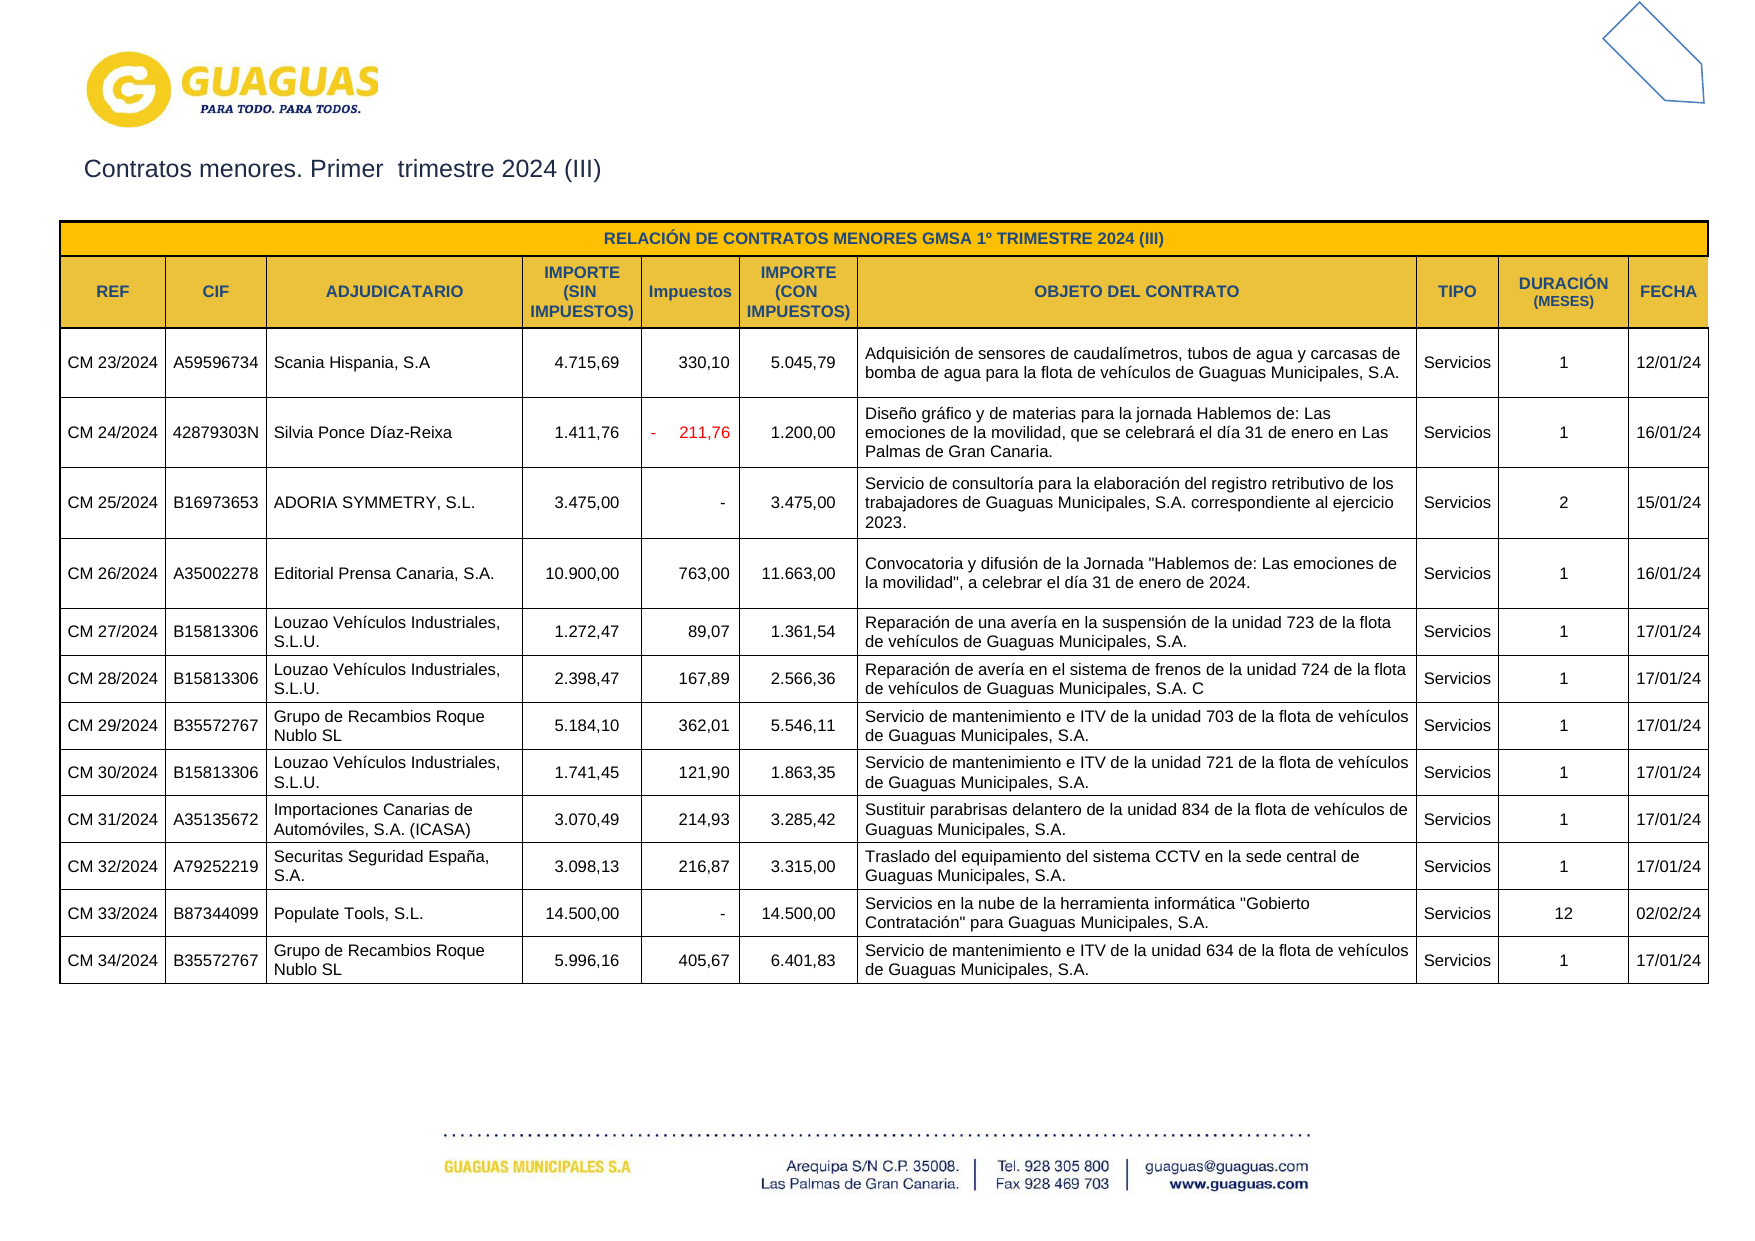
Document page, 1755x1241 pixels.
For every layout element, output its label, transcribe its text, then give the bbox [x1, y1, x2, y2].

table_cell Louzao Vehículos Industriales, S.L.U. [267, 656, 522, 702]
table_cell Traslado del equipamiento del sistema CCTV en la sede central de Guaguas Municipales, S.A. [858, 843, 1416, 889]
table_cell REF [61, 257, 165, 327]
table_cell ADORIA SYMMETRY, S.L. [267, 468, 522, 538]
table_cell 1.200,00 [740, 398, 857, 467]
table_cell 405,67 [642, 937, 739, 983]
table_cell OBJETO DEL CONTRATO [858, 257, 1416, 327]
table_cell 17/01/24 [1629, 609, 1708, 655]
table_cell 2.566,36 [740, 656, 857, 702]
table_cell IMPORTE (SIN IMPUESTOS) [523, 257, 641, 327]
table_cell 16/01/24 [1629, 539, 1708, 608]
table_cell IMPORTE (CON IMPUESTOS) [740, 257, 857, 327]
table_cell - 211,76 [642, 398, 739, 467]
table_cell 3.285,42 [740, 796, 857, 842]
table_cell 1.361,54 [740, 609, 857, 655]
table_cell 15/01/24 [1629, 468, 1708, 538]
table_cell TIPO [1417, 257, 1498, 327]
table_cell Grupo de Recambios Roque Nublo SL [267, 703, 522, 748]
table_cell 89,07 [642, 609, 739, 655]
table_cell 330,10 [642, 329, 739, 397]
table_cell 3.070,49 [523, 796, 641, 842]
table_cell 167,89 [642, 656, 739, 702]
table_cell CIF [166, 257, 266, 327]
table_cell A79252219 [166, 843, 266, 889]
table_cell A35002278 [166, 539, 266, 608]
table_cell Impuestos [642, 257, 739, 327]
table_cell 02/02/24 [1629, 890, 1708, 936]
table_cell CM 31/2024 [61, 796, 165, 842]
table_cell DURACIÓN (MESES) [1499, 257, 1628, 327]
table_cell 1 [1499, 703, 1628, 748]
table_cell 5.184,10 [523, 703, 641, 748]
table_cell 10.900,00 [523, 539, 641, 608]
table_cell CM 24/2024 [61, 398, 165, 467]
table_cell Louzao Vehículos Industriales, S.L.U. [267, 609, 522, 655]
table_cell 17/01/24 [1629, 843, 1708, 889]
table_cell 6.401,83 [740, 937, 857, 983]
table_cell Grupo de Recambios Roque Nublo SL [267, 937, 522, 983]
table_cell Servicios [1417, 656, 1498, 702]
table_cell 14.500,00 [523, 890, 641, 936]
table_cell 3.098,13 [523, 843, 641, 889]
table_cell Servicios [1417, 890, 1498, 936]
table_cell Servicio de mantenimiento e ITV de la unidad 703 de la flota de vehículos de Guaguas Municipales, S.A. [858, 703, 1416, 748]
table_cell B87344099 [166, 890, 266, 936]
table_cell 17/01/24 [1629, 937, 1708, 983]
table_cell B15813306 [166, 656, 266, 702]
table_cell CM 25/2024 [61, 468, 165, 538]
table_cell B15813306 [166, 750, 266, 795]
table_cell - [642, 468, 739, 538]
table_cell FECHA [1629, 257, 1708, 327]
table_cell Sustituir parabrisas delantero de la unidad 834 de la flota de vehículos de Guaguas Municipales, S.A. [858, 796, 1416, 842]
table_cell CM 32/2024 [61, 843, 165, 889]
table_cell B16973653 [166, 468, 266, 538]
table_cell 1 [1499, 398, 1628, 467]
table_cell 17/01/24 [1629, 656, 1708, 702]
table_cell 1.411,76 [523, 398, 641, 467]
table_cell Silvia Ponce Díaz-Reixa [267, 398, 522, 467]
table_cell Louzao Vehículos Industriales, S.L.U. [267, 750, 522, 795]
table_cell 121,90 [642, 750, 739, 795]
table_cell 3.475,00 [523, 468, 641, 538]
table_cell 1 [1499, 609, 1628, 655]
table_cell 17/01/24 [1629, 703, 1708, 748]
table_cell Reparación de una avería en la suspensión de la unidad 723 de la flota de vehículos de Guaguas Municipales, S.A. [858, 609, 1416, 655]
table_cell 1 [1499, 539, 1628, 608]
table_cell 42879303N [166, 398, 266, 467]
table_cell Adquisición de sensores de caudalímetros, tubos de agua y carcasas de bomba de agua para la flota de vehículos de Guaguas Municipales, S.A. [858, 329, 1416, 397]
table_cell Servicios [1417, 468, 1498, 538]
table_cell CM 34/2024 [61, 937, 165, 983]
table_cell 362,01 [642, 703, 739, 748]
table_cell Servicios [1417, 703, 1498, 748]
table_cell B35572767 [166, 703, 266, 748]
table_cell 16/01/24 [1629, 398, 1708, 467]
table_cell Securitas Seguridad España, S.A. [267, 843, 522, 889]
table_cell Servicio de consultoría para la elaboración del registro retributivo de los trabajadores de Guaguas Municipales, S.A. correspondiente al ejercicio 2023. [858, 468, 1416, 538]
table_cell CM 28/2024 [61, 656, 165, 702]
table_cell 1 [1499, 750, 1628, 795]
table_cell Editorial Prensa Canaria, S.A. [267, 539, 522, 608]
table_cell A35135672 [166, 796, 266, 842]
table_cell Servicios [1417, 937, 1498, 983]
table_cell CM 33/2024 [61, 890, 165, 936]
table_cell Servicios [1417, 329, 1498, 397]
picture [86, 51, 378, 128]
table_cell 5.045,79 [740, 329, 857, 397]
table_cell Diseño gráfico y de materias para la jornada Hablemos de: Las emociones de la movilidad, que se celebrará el día 31 de enero en Las Palmas de Gran Canaria. [858, 398, 1416, 467]
table_cell 1.272,47 [523, 609, 641, 655]
table_cell Scania Hispania, S.A [267, 329, 522, 397]
table_cell 1 [1499, 843, 1628, 889]
table_cell Servicios [1417, 843, 1498, 889]
table_cell 1.863,35 [740, 750, 857, 795]
table_cell 12 [1499, 890, 1628, 936]
table_cell 17/01/24 [1629, 750, 1708, 795]
table_cell Servicios en la nube de la herramienta informática "Gobierto Contratación" para Guaguas Municipales, S.A. [858, 890, 1416, 936]
table_cell Servicios [1417, 796, 1498, 842]
table_cell Importaciones Canarias de Automóviles, S.A. (ICASA) [267, 796, 522, 842]
table_cell Populate Tools, S.L. [267, 890, 522, 936]
table_cell CM 27/2024 [61, 609, 165, 655]
text Contratos menores. Primer trimestre 2024 (III) [84, 154, 1694, 183]
table_cell Convocatoria y difusión de la Jornada "Hablemos de: Las emociones de la movilidad", a celebrar el día 31 de enero de 2024. [858, 539, 1416, 608]
table_cell CM 30/2024 [61, 750, 165, 795]
table_cell 14.500,00 [740, 890, 857, 936]
table_cell 1 [1499, 796, 1628, 842]
table_cell 1 [1499, 329, 1628, 397]
table_cell - [642, 890, 739, 936]
table_cell 5.996,16 [523, 937, 641, 983]
table_cell A59596734 [166, 329, 266, 397]
table_cell 763,00 [642, 539, 739, 608]
table_cell 1 [1499, 656, 1628, 702]
table_cell CM 29/2024 [61, 703, 165, 748]
table_cell 17/01/24 [1629, 796, 1708, 842]
table_cell 3.315,00 [740, 843, 857, 889]
table_cell B15813306 [166, 609, 266, 655]
table_cell B35572767 [166, 937, 266, 983]
table_cell 1 [1499, 937, 1628, 983]
table_cell Servicios [1417, 609, 1498, 655]
table_cell Servicios [1417, 398, 1498, 467]
table_cell Reparación de avería en el sistema de frenos de la unidad 724 de la flota de vehículos de Guaguas Municipales, S.A. C [858, 656, 1416, 702]
table_cell 216,87 [642, 843, 739, 889]
table_cell 1.741,45 [523, 750, 641, 795]
table_cell Servicio de mantenimiento e ITV de la unidad 634 de la flota de vehículos de Guaguas Municipales, S.A. [858, 937, 1416, 983]
table_cell 4.715,69 [523, 329, 641, 397]
table_cell 12/01/24 [1629, 329, 1708, 397]
table_cell ADJUDICATARIO [267, 257, 522, 327]
table_header RELACIÓN DE CONTRATOS MENORES GMSA 1º TRIMESTRE 2024 (III) [61, 223, 1707, 255]
table_cell 214,93 [642, 796, 739, 842]
table_cell 2.398,47 [523, 656, 641, 702]
table_cell Servicios [1417, 539, 1498, 608]
table_cell Servicio de mantenimiento e ITV de la unidad 721 de la flota de vehículos de Guaguas Municipales, S.A. [858, 750, 1416, 795]
table_cell CM 26/2024 [61, 539, 165, 608]
table_cell 5.546,11 [740, 703, 857, 748]
table_cell Servicios [1417, 750, 1498, 795]
table_cell 11.663,00 [740, 539, 857, 608]
table_cell 3.475,00 [740, 468, 857, 538]
picture [443, 1134, 1311, 1194]
table_cell 2 [1499, 468, 1628, 538]
table_cell CM 23/2024 [61, 329, 165, 397]
